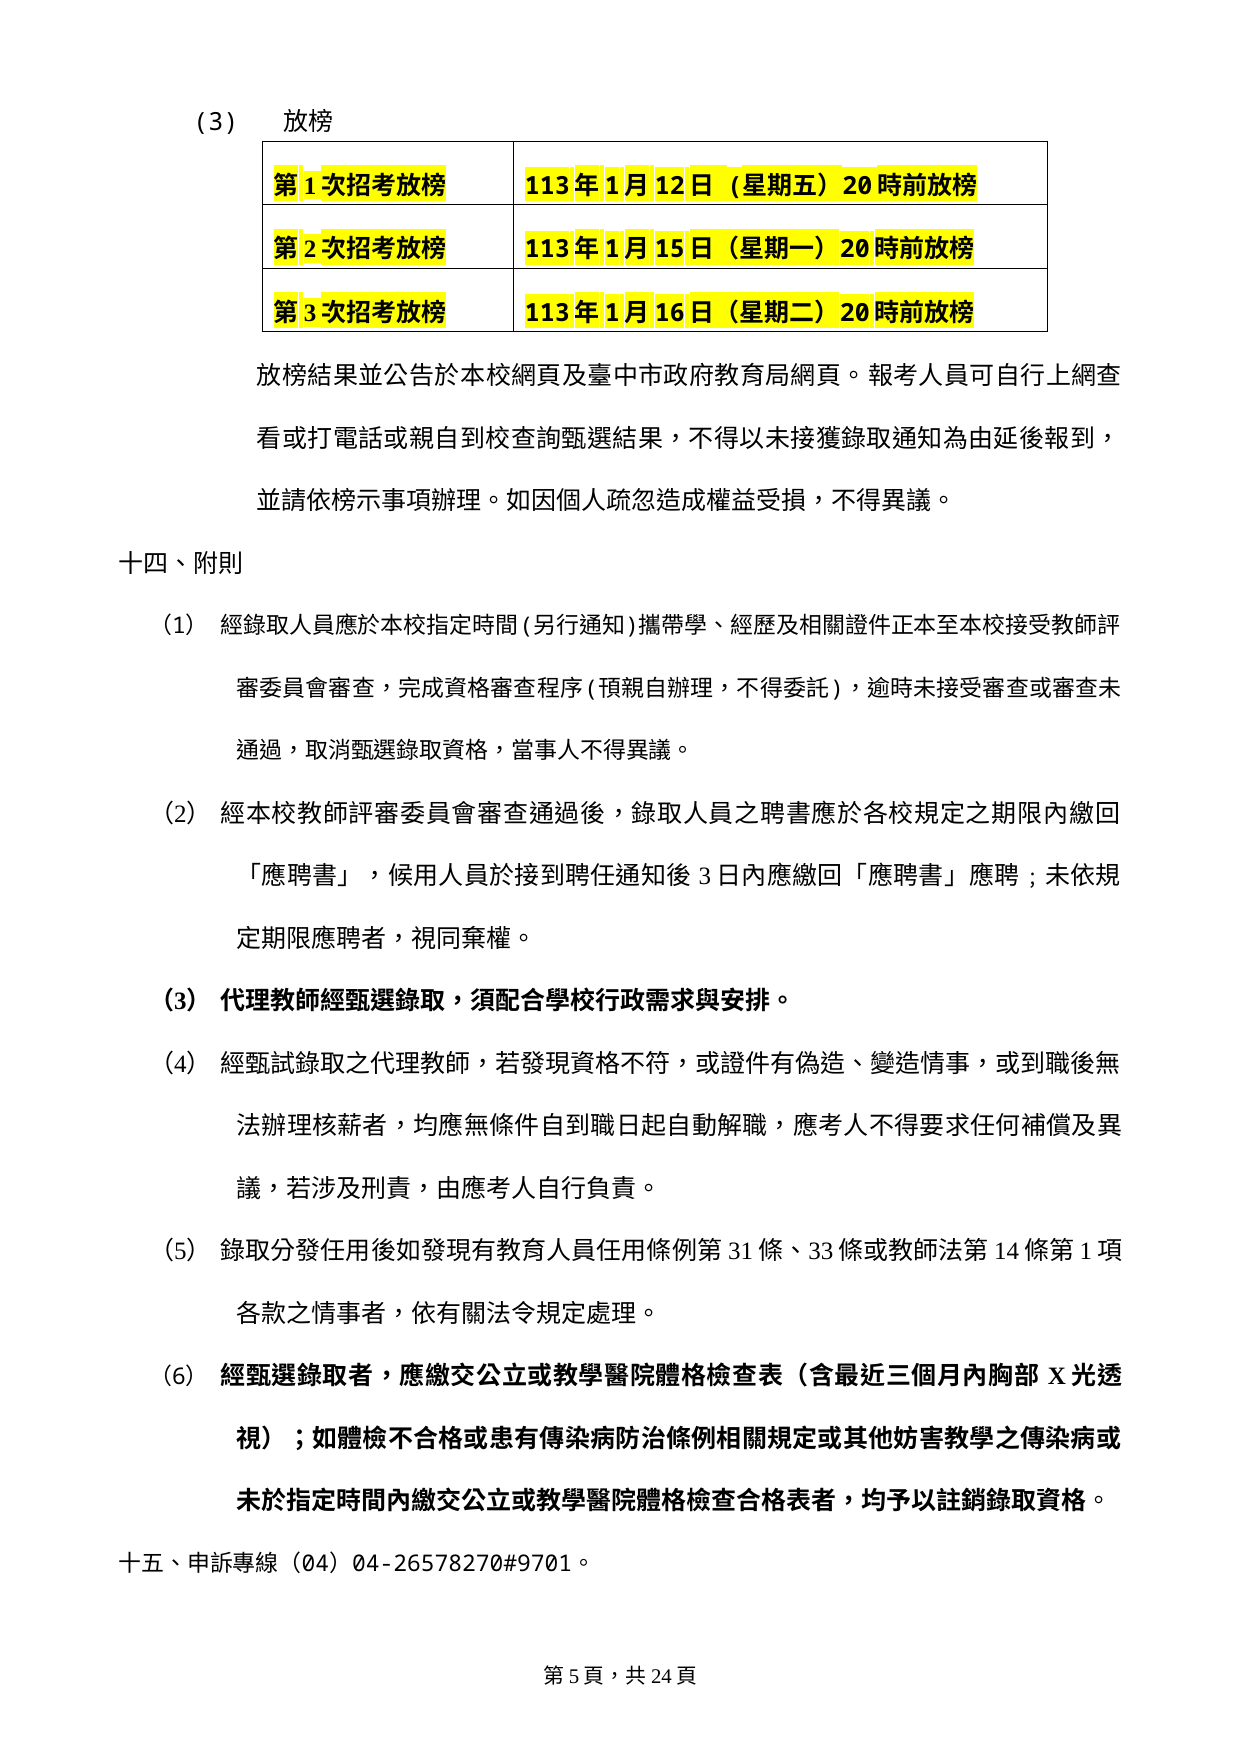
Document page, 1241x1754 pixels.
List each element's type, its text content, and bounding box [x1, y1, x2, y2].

list 經甄試錄取之代理教師，若發現資格不符，或證件有偽造、變造情事，或到職後無法辦理核薪者，均應無條件自到職日起自動解職，應考人不得要求任何補償及異議，若涉及刑責，由應考人自行負責。 [149, 1020, 1122, 1207]
text 十四、附則 [118, 520, 1122, 582]
table_header 第1次招考放榜 [263, 142, 513, 204]
text 放榜結果並公告於本校網頁及臺中市政府教育局網頁。報考人員可自行上網查看或打電話或親自到校查詢甄選結果，不得以未接獲錄取通知為由延後報到，並請依榜示事項辦理。如因個人疏忽造成權益受損，不得異議。 [257, 332, 1122, 520]
list 經本校教師評審委員會審查通過後，錄取人員之聘書應於各校規定之期限內繳回「應聘書」，候用人員於接到聘任通知後3日內應繳回「應聘書」應聘﹔未依規定期限應聘者，視同棄權。 [149, 770, 1122, 957]
table_cell 113年1月16日（星期二）20時前放榜 [514, 269, 1047, 331]
list 代理教師經甄選錄取，須配合學校行政需求與安排。 [149, 957, 1122, 1020]
list 錄取分發任用後如發現有教育人員任用條例第31條、33條或教師法第14條第1項各款之情事者，依有關法令規定處理。 [149, 1207, 1122, 1332]
table_cell 第2次招考放榜 [263, 205, 513, 268]
list 經錄取人員應於本校指定時間(另行通知)攜帶學、經歷及相關證件正本至本校接受教師評審委員會審查，完成資格審查程序(頇親自辦理，不得委託)，逾時未接受審查或審查未通過，取消甄選錄取資格，當事人不得異議。 [149, 582, 1122, 770]
table_header 113年1月12日 (星期五）20時前放榜 [514, 142, 1047, 204]
text 十五、申訴專線（04）04-26578270#9701。 [118, 1520, 1122, 1582]
table_cell 113年1月15日（星期一）20時前放榜 [514, 205, 1047, 268]
list 放榜 [193, 78, 1122, 141]
list 經甄選錄取者，應繳交公立或教學醫院體格檢查表（含最近三個月內胸部X光透視）；如體檢不合格或患有傳染病防治條例相關規定或其他妨害教學之傳染病或未於指定時間內繳交公立或教學醫院體格檢查合格表者，均予以註銷錄取資格。 [149, 1332, 1122, 1520]
table_cell 第3次招考放榜 [263, 269, 513, 331]
